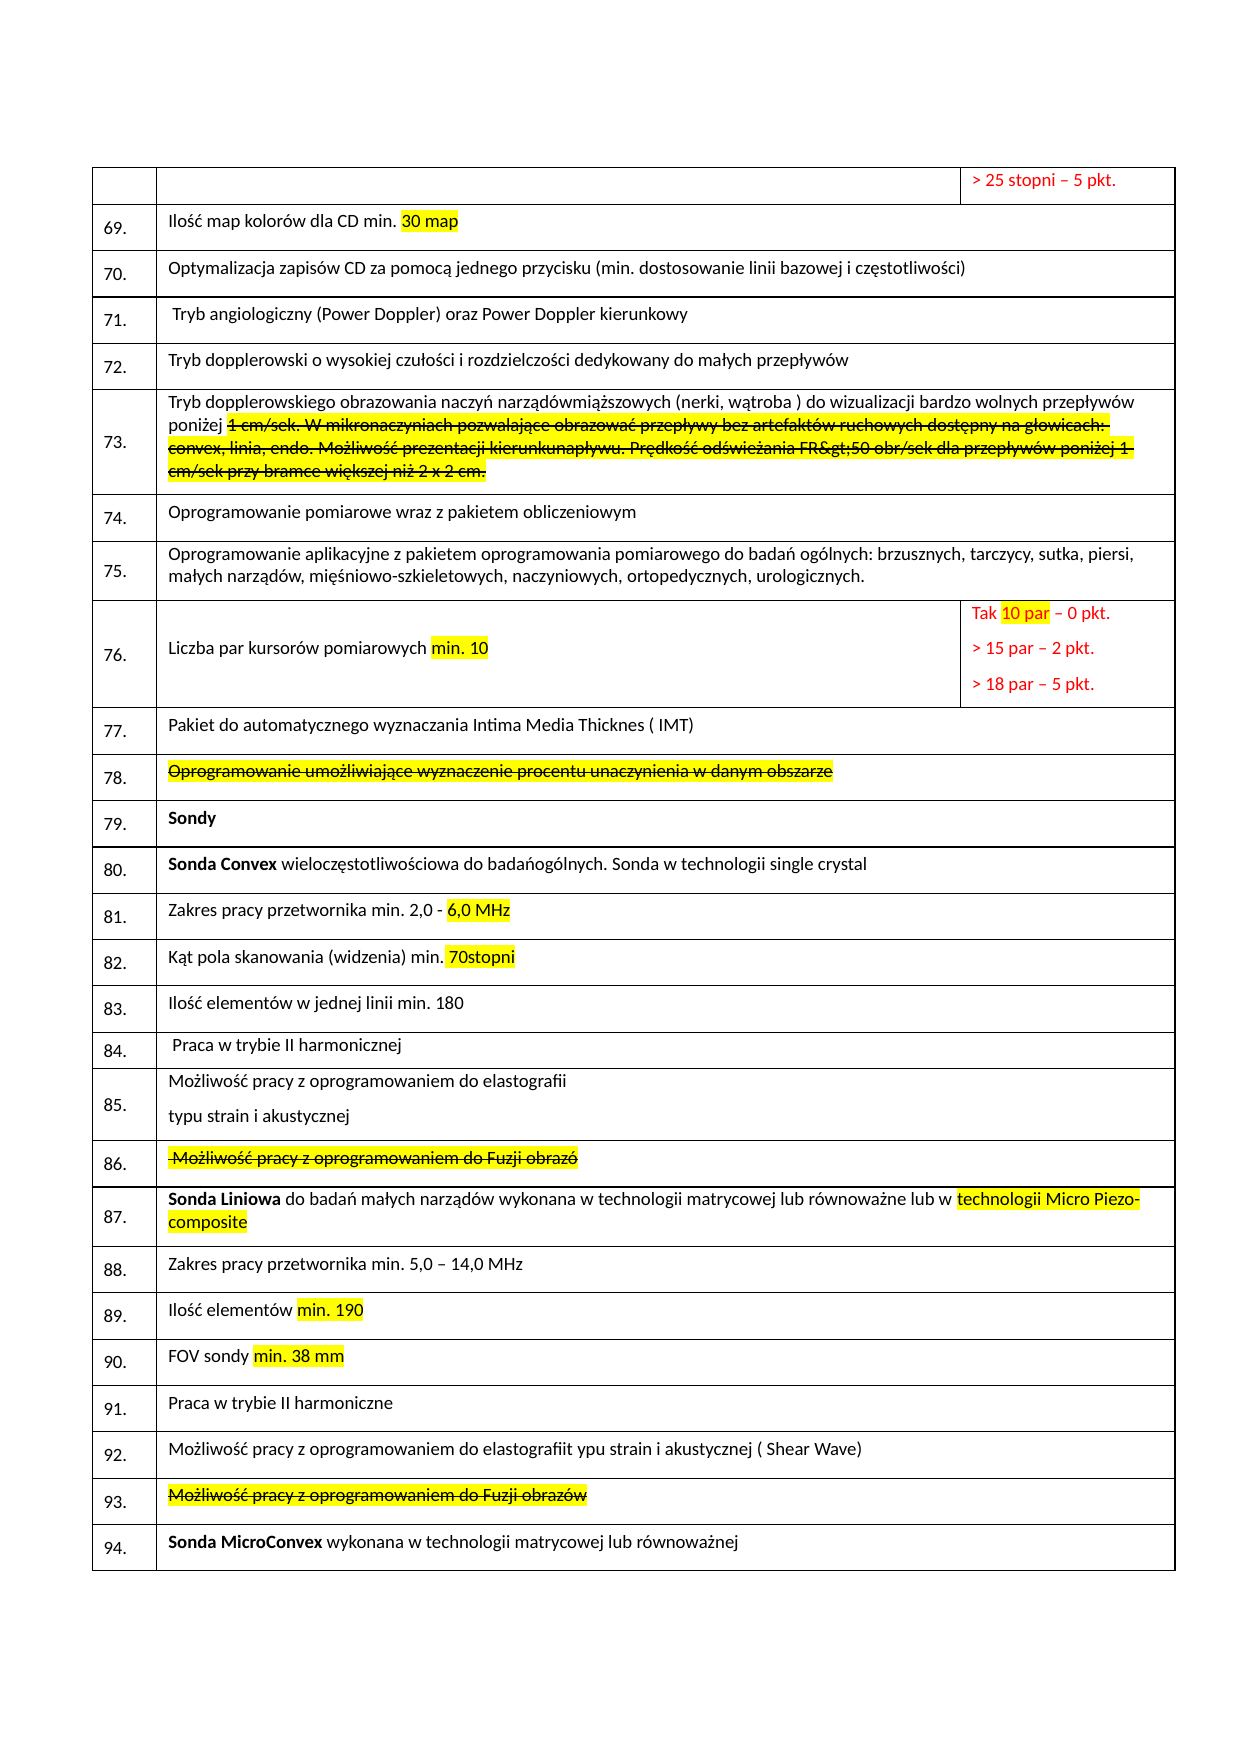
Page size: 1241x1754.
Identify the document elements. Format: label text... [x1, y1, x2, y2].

table_cell [93, 1340, 156, 1385]
table_cell Sonda Liniowa do badań małych narządów wykonana w technologii matrycowej lub równoważne lub w technologii Micro Piezo-composite [157, 1188, 1174, 1246]
table_cell > 25 stopni – 5 pkt. [961, 168, 1174, 204]
table_cell FOV sondy min. 38 mm [157, 1340, 1174, 1385]
table_cell [93, 1386, 156, 1431]
table_cell [93, 1141, 156, 1186]
table_cell Oprogramowanie pomiarowe wraz z pakietem obliczeniowym [157, 495, 1174, 541]
table_cell Możliwość pracy z oprogramowaniem do Fuzji obrazów [157, 1479, 1174, 1524]
table_cell Możliwość pracy z oprogramowaniem do elastografiit ypu strain i akustycznej ( Shear Wave) [157, 1432, 1174, 1478]
table_cell [93, 390, 156, 494]
table_cell Możliwość pracy z oprogramowaniem do Fuzji obrazó [157, 1141, 1174, 1186]
table_cell [93, 168, 156, 204]
table_cell Ilość elementów w jednej linii min. 180 [157, 986, 1174, 1032]
table_cell Zakres pracy przetwornika min. 2,0 - 6,0 MHz [157, 894, 1174, 939]
table_cell Zakres pracy przetwornika min. 5,0 – 14,0 MHz [157, 1247, 1174, 1292]
table_cell Oprogramowanie umożliwiające wyznaczenie procentu unaczynienia w danym obszarze [157, 755, 1174, 800]
table_cell Sonda Convex wieloczęstotliwościowa do badańogólnych. Sonda w technologii single crystal [157, 848, 1174, 893]
table_cell [93, 986, 156, 1032]
table_cell [93, 1432, 156, 1478]
table_cell Oprogramowanie aplikacyjne z pakietem oprogramowania pomiarowego do badań ogólnych: brzusznych, tarczycy, sutka, piersi, małych narządów, mięśniowo-szkieletowych, naczyniowych, ortopedycznych, urologicznych. [157, 542, 1174, 600]
table_cell Ilość map kolorów dla CD min. 30 map [157, 205, 1174, 250]
table_cell Możliwość pracy z oprogramowaniem do elastografii typu strain i akustycznej [157, 1069, 1174, 1140]
table_cell Pakiet do automatycznego wyznaczania Intima Media Thicknes ( IMT) [157, 708, 1174, 754]
table_cell [93, 251, 156, 296]
table_cell [93, 601, 156, 707]
table_cell [93, 894, 156, 939]
table_cell Ilość elementów min. 190 [157, 1293, 1174, 1338]
table_cell [93, 1188, 156, 1246]
table_cell [93, 1069, 156, 1140]
table_cell [93, 801, 156, 846]
table_cell [93, 1293, 156, 1338]
table_cell [93, 940, 156, 985]
table_cell [93, 205, 156, 250]
table_cell Sonda MicroConvex wykonana w technologii matrycowej lub równoważnej [157, 1525, 1174, 1570]
table_cell [93, 708, 156, 754]
table_cell Praca w trybie II harmoniczne [157, 1386, 1174, 1431]
table_cell [93, 1247, 156, 1292]
table_cell [93, 542, 156, 600]
table_cell Tak 10 par – 0 pkt. > 15 par – 2 pkt. > 18 par – 5 pkt. [961, 601, 1174, 707]
table_cell [93, 1033, 156, 1068]
table_cell Optymalizacja zapisów CD za pomocą jednego przycisku (min. dostosowanie linii bazowej i częstotliwości) [157, 251, 1174, 296]
table_cell Sondy [157, 801, 1174, 846]
table_cell [93, 1479, 156, 1524]
table_cell [93, 755, 156, 800]
table_cell Tryb dopplerowskiego obrazowania naczyń narządówmiąższowych (nerki, wątroba ) do wizualizacji bardzo wolnych przepływów poniżej 1 cm/sek. W mikronaczyniach pozwalające obrazować przepływy bez artefaktów ruchowych dostępny na głowicach: convex, linia, endo. Możliwość prezentacji kierunkunapływu. Prędkość odświeżania FR&gt;50 obr/sek dla przepływów poniżej 1 cm/sek przy bramce większej niż 2 x 2 cm. [157, 390, 1174, 494]
table_cell [93, 298, 156, 343]
table_cell Praca w trybie II harmonicznej [157, 1033, 1174, 1068]
table_cell [93, 848, 156, 893]
table_cell [157, 168, 960, 204]
table_cell Tryb angiologiczny (Power Doppler) oraz Power Doppler kierunkowy [157, 298, 1174, 343]
table_cell [93, 495, 156, 541]
table_cell [93, 344, 156, 389]
table_cell Tryb dopplerowski o wysokiej czułości i rozdzielczości dedykowany do małych przepływów [157, 344, 1174, 389]
table_cell Kąt pola skanowania (widzenia) min. 70stopni [157, 940, 1174, 985]
table_cell [93, 1525, 156, 1570]
table_cell Liczba par kursorów pomiarowych min. 10 [157, 601, 960, 707]
